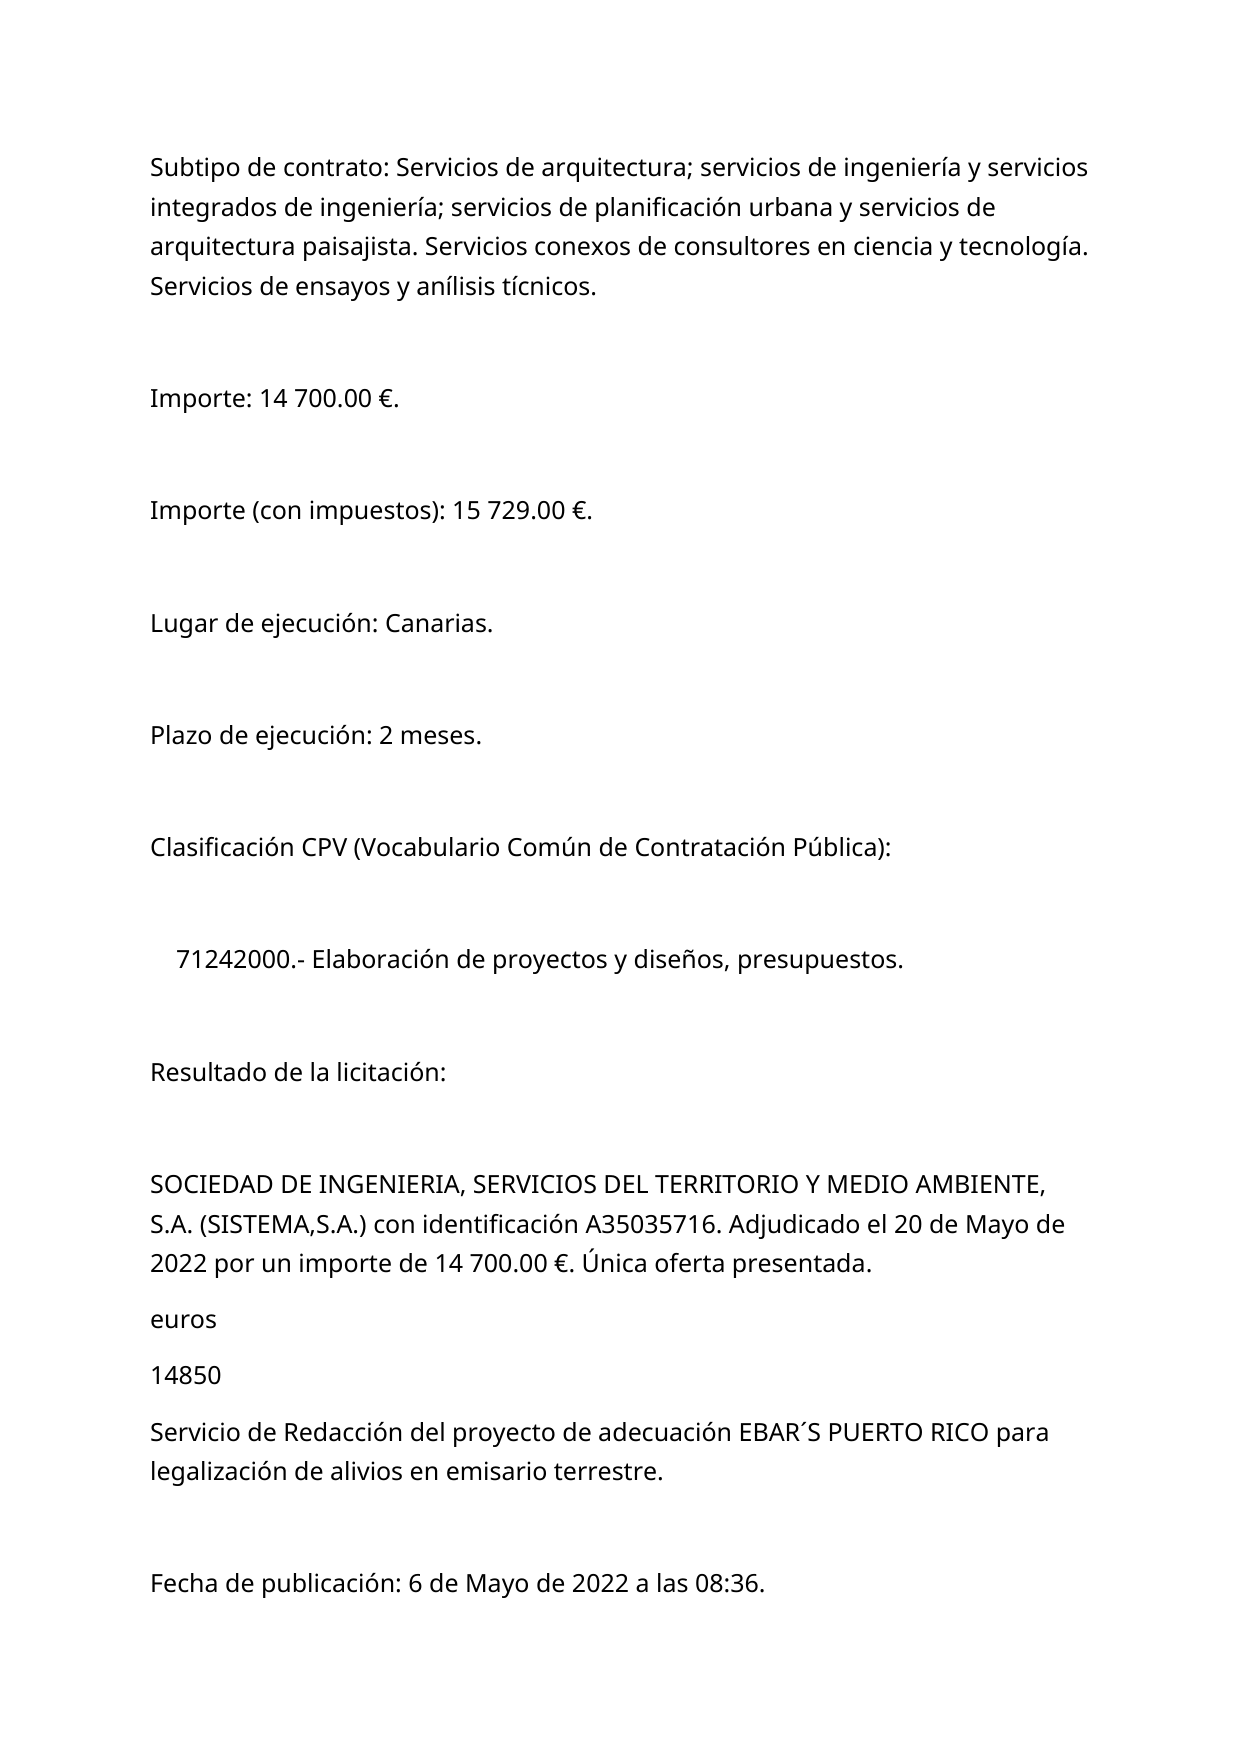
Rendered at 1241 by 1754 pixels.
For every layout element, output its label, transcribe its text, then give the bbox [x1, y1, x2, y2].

text Clasificación CPV (Vocabulario Común de Contratación Pública): [150, 830, 1090, 864]
text Subtipo de contrato: Servicios de arquitectura; servicios de ingeniería y servicios integrados de ingeniería; servicios de planificación urbana y servicios de arquitectura paisajista. Servicios conexos de consultores en ciencia y tecnología. Servicios de ensayos y anílisis tícnicos. [150, 150, 1090, 302]
text 14850 [150, 1358, 1090, 1392]
text Resultado de la licitación: [150, 1054, 1090, 1088]
text Plazo de ejecución: 2 meses. [150, 718, 1090, 752]
text Importe: 14 700.00 €. [150, 381, 1090, 415]
text Fecha de publicación: 6 de Mayo de 2022 a las 08:36. [150, 1566, 1090, 1600]
text Lugar de ejecución: Canarias. [150, 605, 1090, 639]
text euros [150, 1302, 1090, 1336]
text SOCIEDAD DE INGENIERIA, SERVICIOS DEL TERRITORIO Y MEDIO AMBIENTE, S.A. (SISTEMA,S.A.) con identificación A35035716. Adjudicado el 20 de Mayo de 2022 por un importe de 14 700.00 €. Única oferta presentada. [150, 1167, 1090, 1280]
text 71242000.- Elaboración de proyectos y diseños, presupuestos. [150, 942, 1090, 976]
text Importe (con impuestos): 15 729.00 €. [150, 493, 1090, 527]
text Servicio de Redacción del proyecto de adecuación EBAR´S PUERTO RICO para legalización de alivios en emisario terrestre. [150, 1414, 1090, 1488]
